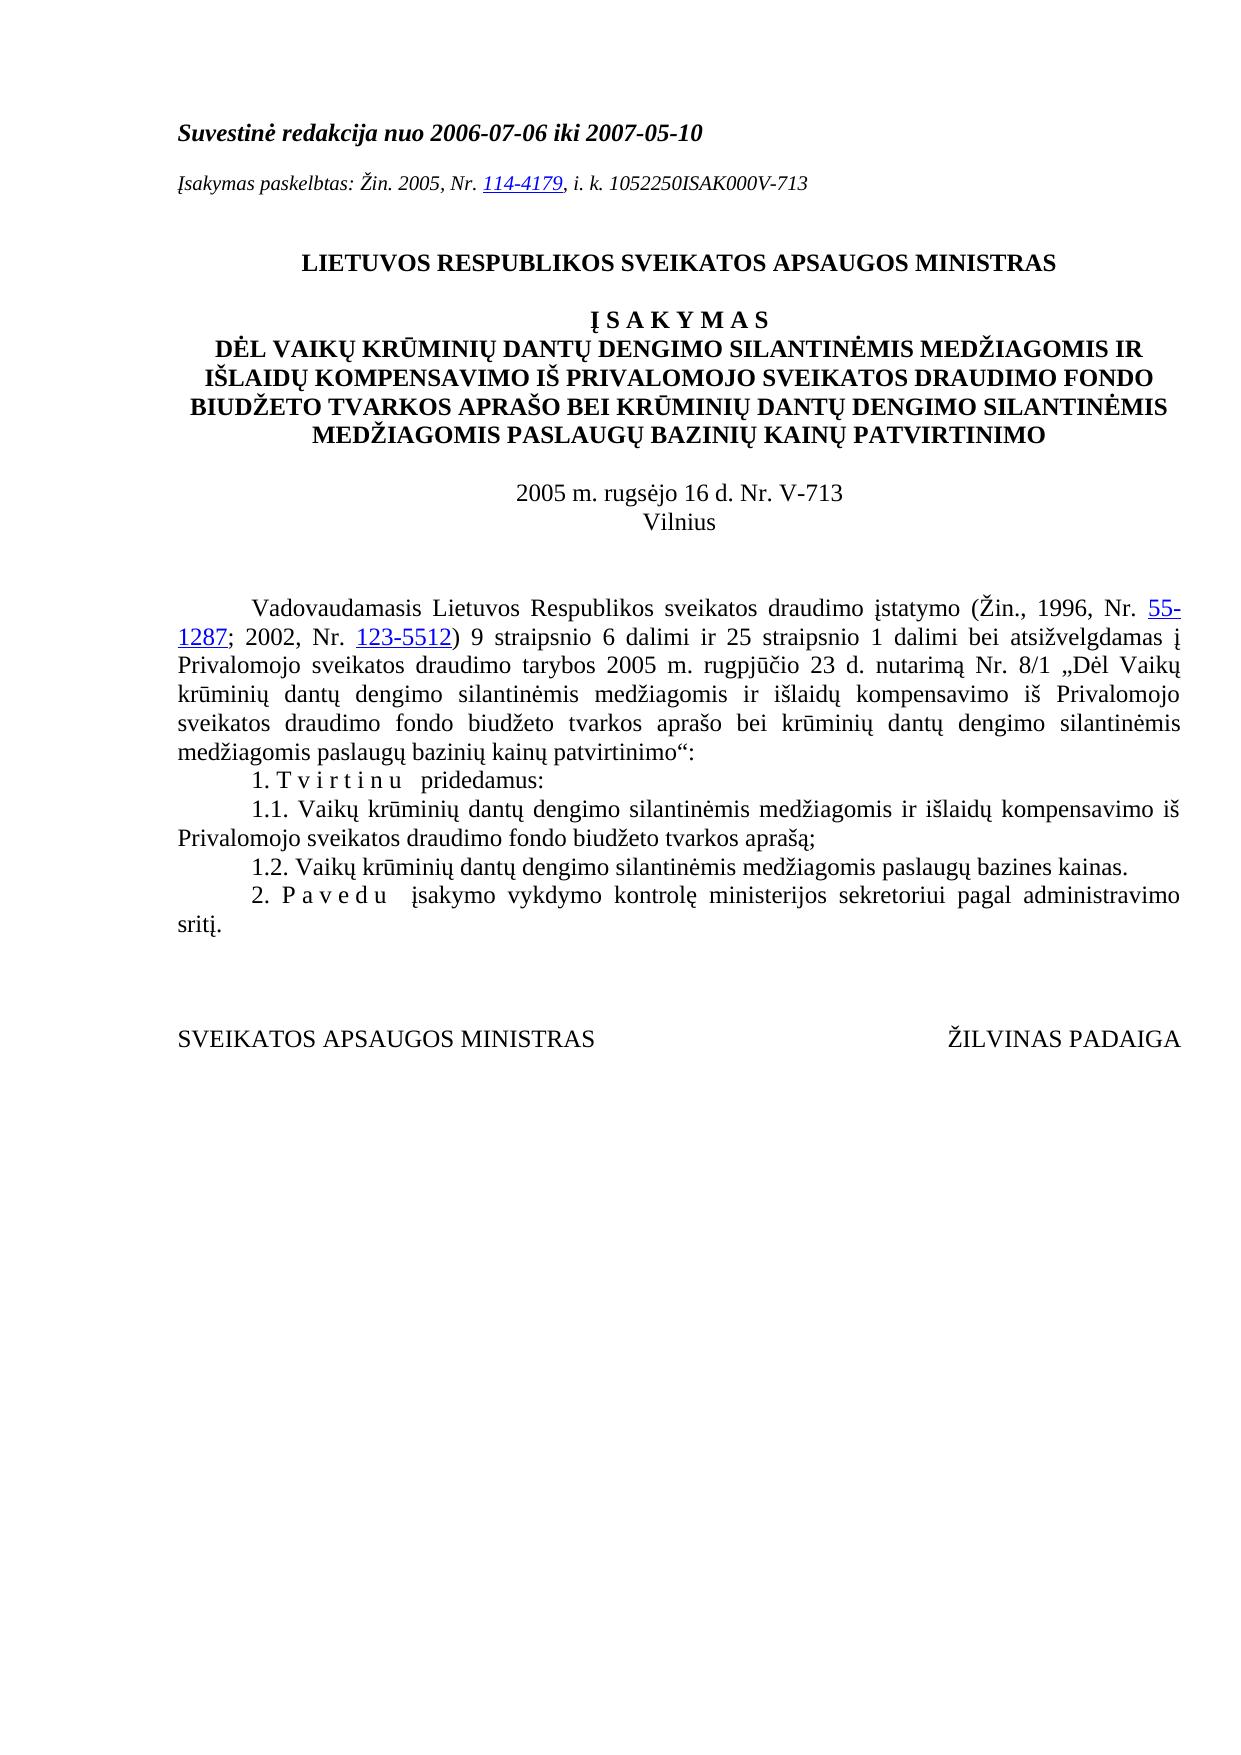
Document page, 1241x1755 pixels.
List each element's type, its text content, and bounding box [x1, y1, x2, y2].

text Suvestinė redakcija nuo 2006-07-06 iki 2007-05-10 [177, 118, 1181, 147]
text 1.2. Vaikų krūminių dantų dengimo silantinėmis medžiagomis paslaugų bazines kainas. [177, 852, 1181, 880]
text LIETUVOS RESPUBLIKOS SVEIKATOS APSAUGOS MINISTRAS [177, 248, 1181, 277]
text Į S A K Y M A S [177, 305, 1181, 334]
text 2. Pavedu įsakymo vykdymo kontrolę ministerijos sekretoriui pagal administravimo sritį. [177, 880, 1181, 938]
text Vilnius [177, 507, 1181, 535]
text SVEIKATOS APSAUGOS MINISTRAS ŽILVINAS PADAIGA [177, 1024, 1181, 1053]
text 1.1. Vaikų krūminių dantų dengimo silantinėmis medžiagomis ir išlaidų kompensavimo iš Privalomojo sveikatos draudimo fondo biudžeto tvarkos aprašą; [177, 794, 1181, 852]
text Įsakymas paskelbtas: Žin. 2005, Nr. 114-4179, i. k. 1052250ISAK000V-713 [177, 171, 1181, 195]
text 2005 m. rugsėjo 16 d. Nr. V-713 [177, 478, 1181, 507]
text DĖL VAIKŲ KRŪMINIŲ DANTŲ DENGIMO SILANTINĖMIS MEDŽIAGOMIS IR IŠLAIDŲ KOMPENSAVIMO IŠ PRIVALOMOJO SVEIKATOS DRAUDIMO FONDO BIUDŽETO TVARKOS APRAŠO BEI KRŪMINIŲ DANTŲ DENGIMO SILANTINĖMIS MEDŽIAGOMIS PASLAUGŲ BAZINIŲ KAINŲ PATVIRTINIMO [177, 334, 1181, 449]
text 1. Tvirtinu pridedamus: [177, 765, 1181, 794]
text Vadovaudamasis Lietuvos Respublikos sveikatos draudimo įstatymo (Žin., 1996, Nr. 55-1287; 2002, Nr. 123-5512) 9 straipsnio 6 dalimi ir 25 straipsnio 1 dalimi bei atsižvelgdamas į Privalomojo sveikatos draudimo tarybos 2005 m. rugpjūčio 23 d. nutarimą Nr. 8/1 „Dėl Vaikų krūminių dantų dengimo silantinėmis medžiagomis ir išlaidų kompensavimo iš Privalomojo sveikatos draudimo fondo biudžeto tvarkos aprašo bei krūminių dantų dengimo silantinėmis medžiagomis paslaugų bazinių kainų patvirtinimo“: [177, 593, 1181, 765]
